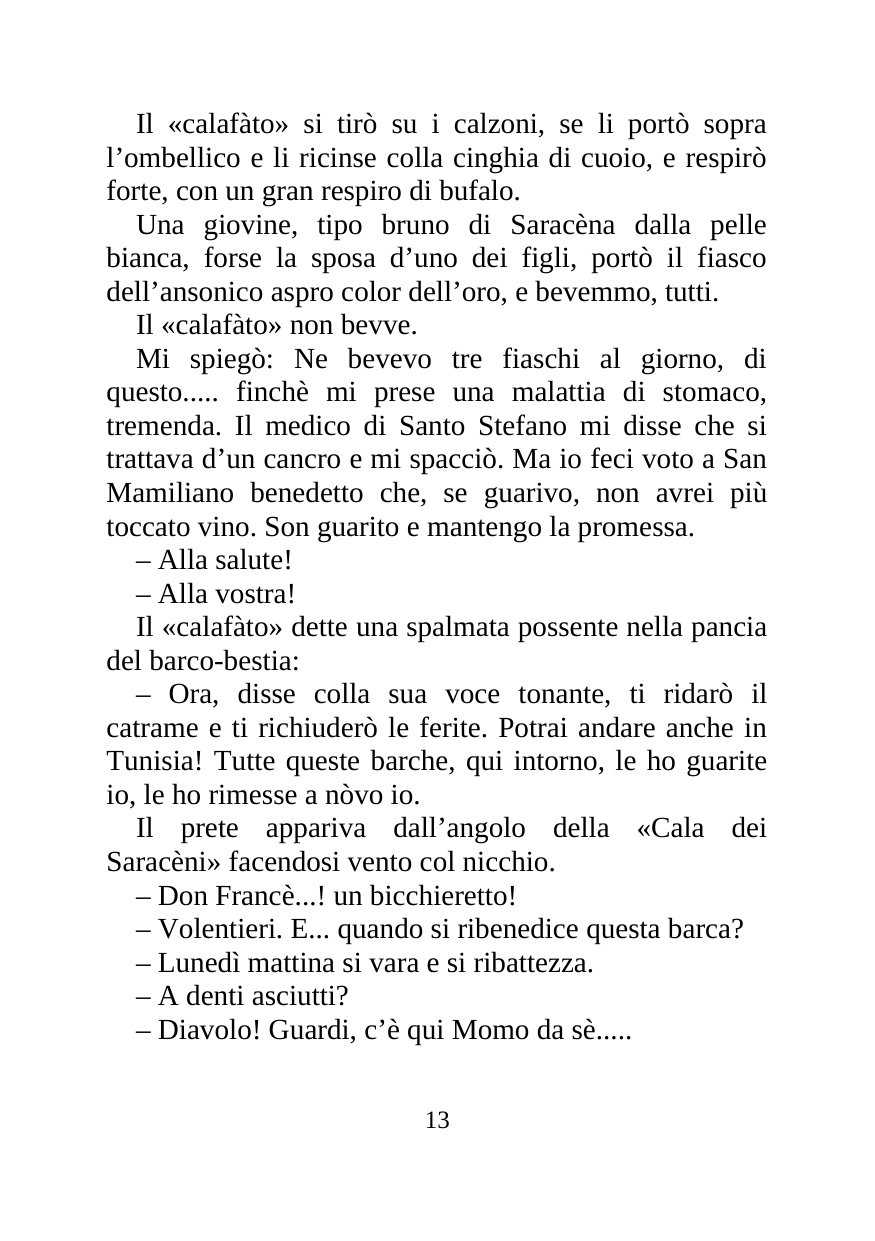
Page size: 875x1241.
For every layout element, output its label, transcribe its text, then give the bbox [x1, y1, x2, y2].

text – Alla vostra! [106, 576, 768, 609]
text – Volentieri. E... quando si ribenedice questa barca? [106, 911, 768, 945]
text – Diavolo! Guardi, c’è qui Momo da sè..... [106, 1012, 768, 1045]
text Una giovine, tipo bruno di Saracèna dalla pelle bianca, forse la sposa d’uno dei figli, portò il fiasco dell’ansonico aspro color dell’oro, e bevemmo, tutti. [106, 207, 768, 307]
text – Lunedì mattina si vara e si ribattezza. [106, 945, 768, 978]
text Il «calafàto» dette una spalmata possente nella pancia del barco-bestia: [106, 609, 768, 676]
text – Alla salute! [106, 542, 768, 576]
text – Don Francè...! un bicchieretto! [106, 878, 768, 911]
text Il prete appariva dall’angolo della «Cala dei Saracèni» facendosi vento col nicchio. [106, 811, 768, 878]
text – Ora, disse colla sua voce tonante, ti ridarò il catrame e ti richiuderò le ferite. Potrai andare anche in Tunisia! Tutte queste barche, qui intorno, le ho guarite io, le ho rimesse a nòvo io. [106, 676, 768, 811]
text Il «calafàto» non bevve. [106, 307, 768, 341]
text Mi spiegò: Ne bevevo tre fiaschi al giorno, di questo..... finchè mi prese una malattia di stomaco, tremenda. Il medico di Santo Stefano mi disse che si trattava d’un cancro e mi spacciò. Ma io feci voto a San Mamiliano benedetto che, se guarivo, non avrei più toccato vino. Son guarito e mantengo la promessa. [106, 341, 768, 542]
text Il «calafàto» si tirò su i calzoni, se li portò sopra l’ombellico e li ricinse colla cinghia di cuoio, e respirò forte, con un gran respiro di bufalo. [106, 106, 768, 207]
text – A denti asciutti? [106, 978, 768, 1012]
